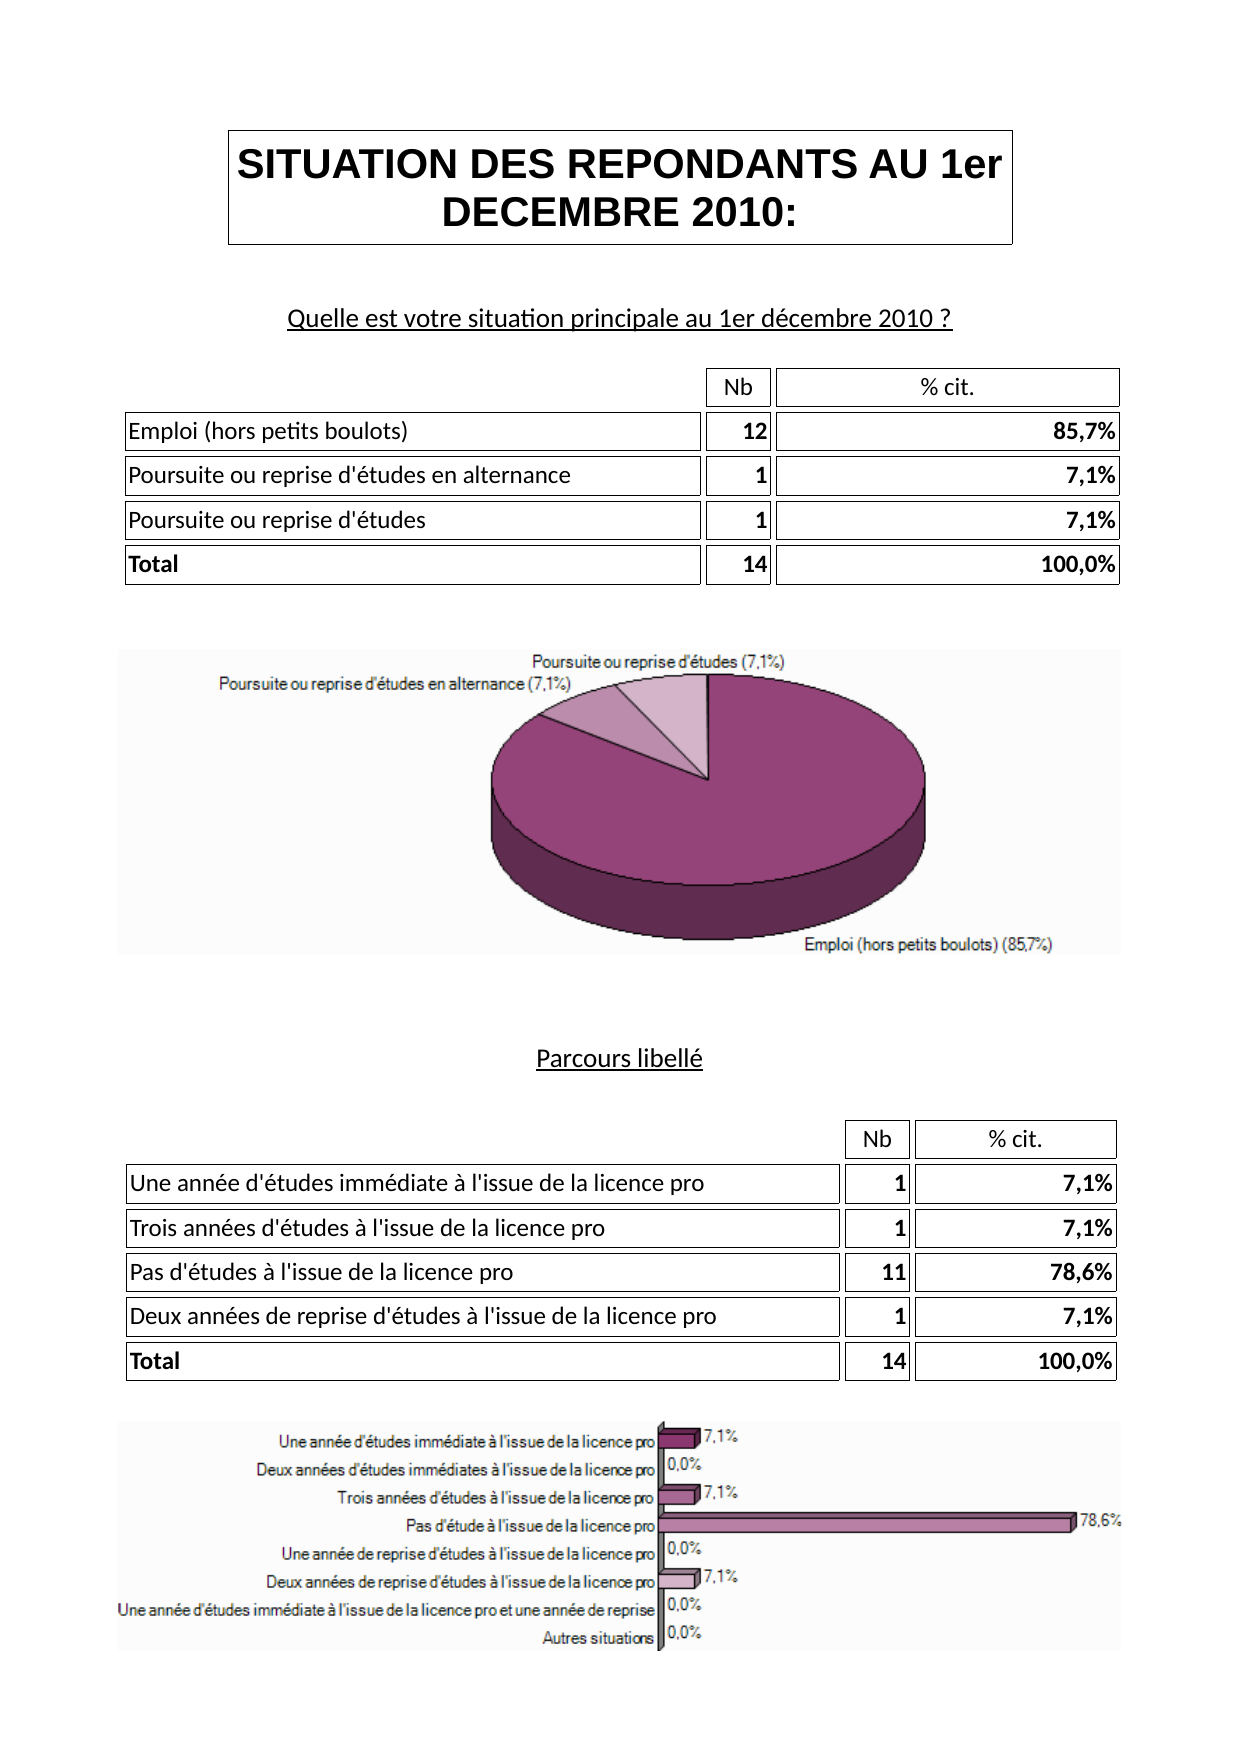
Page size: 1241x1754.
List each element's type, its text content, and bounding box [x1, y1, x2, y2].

table_cell Trois années d'études à l'issue de la licence pro [124, 1206, 842, 1250]
table_cell Poursuite ou reprise d'études en alternance [122, 454, 703, 498]
text SITUATION DES REPONDANTS AU 1er DECEMBRE 2010: [236, 139, 1003, 235]
table_header [124, 1117, 842, 1161]
table_cell Total [122, 542, 703, 587]
table_header Nb [842, 1117, 912, 1161]
table_cell 1 [842, 1161, 912, 1206]
table_cell 78,6% [913, 1250, 1119, 1294]
table_cell 7,1% [913, 1294, 1119, 1339]
table_cell 7,1% [773, 498, 1122, 542]
table_cell 1 [703, 454, 773, 498]
table_cell 14 [842, 1339, 912, 1383]
table_cell 12 [703, 409, 773, 453]
table_header % cit. [773, 365, 1122, 409]
table_cell Deux années de reprise d'études à l'issue de la licence pro [124, 1294, 842, 1339]
table_cell 100,0% [773, 542, 1122, 587]
text Quelle est votre situation principale au 1er décembre 2010 ? [118, 301, 1121, 334]
table_cell 85,7% [773, 409, 1122, 453]
table_header Nb [703, 365, 773, 409]
table_cell Total [124, 1339, 842, 1383]
picture [118, 649, 1122, 955]
table_cell 11 [842, 1250, 912, 1294]
table_cell 1 [842, 1206, 912, 1250]
table_cell Une année d'études immédiate à l'issue de la licence pro [124, 1161, 842, 1206]
table_cell 7,1% [913, 1161, 1119, 1206]
table_cell Poursuite ou reprise d'études [122, 498, 703, 542]
table_cell 1 [703, 498, 773, 542]
table_cell 100,0% [913, 1339, 1119, 1383]
text Parcours libellé [118, 1041, 1121, 1074]
picture [118, 1421, 1122, 1651]
table_cell Pas d'études à l'issue de la licence pro [124, 1250, 842, 1294]
table_cell 7,1% [773, 454, 1122, 498]
table_cell 7,1% [913, 1206, 1119, 1250]
table_header % cit. [913, 1117, 1119, 1161]
table_cell Emploi (hors petits boulots) [122, 409, 703, 453]
table_cell 1 [842, 1294, 912, 1339]
table_cell 14 [703, 542, 773, 587]
table_header [122, 365, 703, 409]
